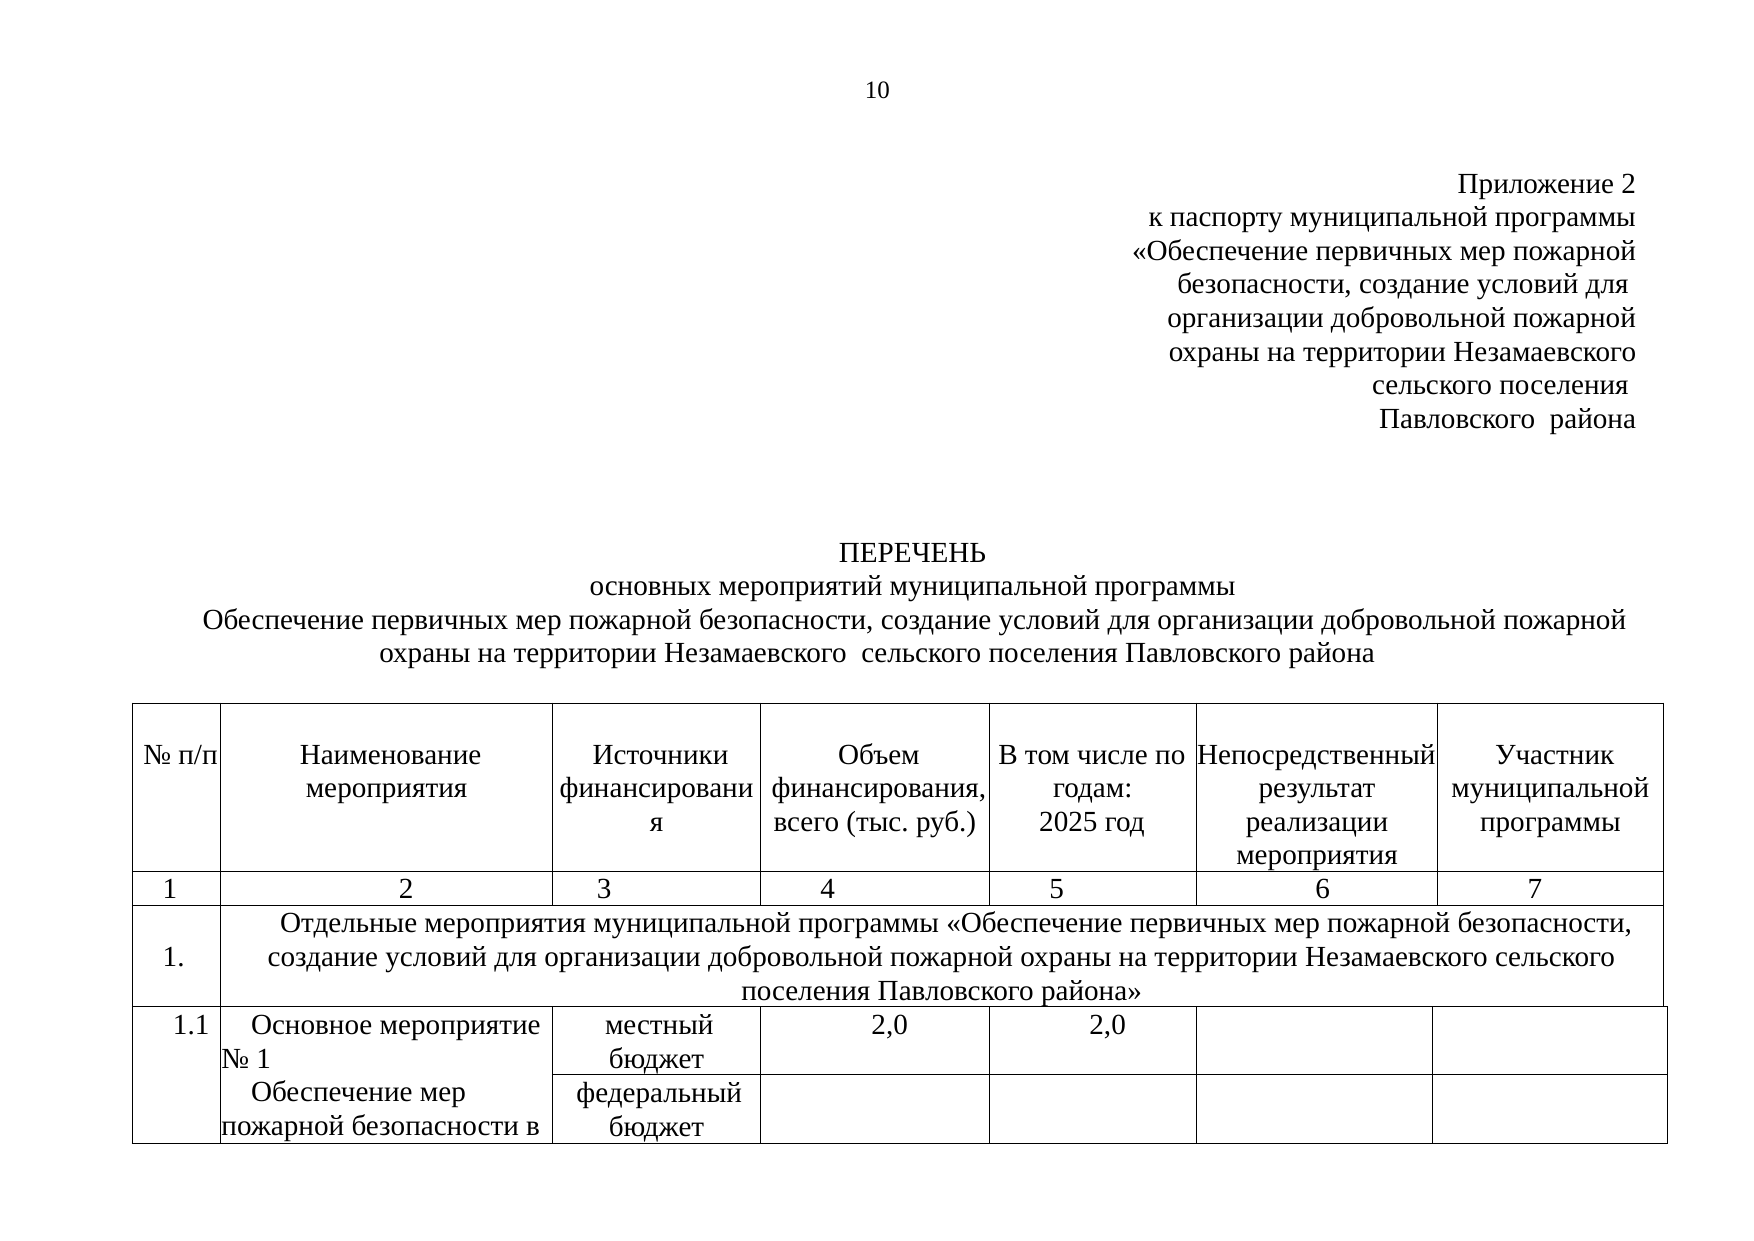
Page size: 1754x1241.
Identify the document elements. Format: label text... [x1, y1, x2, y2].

table_cell 6 [1197, 872, 1437, 905]
table_cell федеральный бюджет [553, 1075, 760, 1142]
text «Обеспечение первичных мер пожарной безопасности, создание условий для [268, 233, 1636, 300]
table_cell 2,0 [761, 1007, 989, 1074]
table_cell [1433, 1075, 1667, 1142]
text организации добровольной пожарной охраны на территории Незамаевского [268, 300, 1636, 367]
table_cell 1. [133, 906, 220, 1006]
text Павловского района [343, 401, 1636, 434]
table_cell 1 [133, 872, 220, 905]
table_cell 5 [990, 872, 1196, 905]
text к паспорту муниципальной программы [118, 199, 1636, 233]
table_header № п/п [133, 704, 220, 871]
table_cell Основное мероприятие № 1 Обеспечение мер пожарной безопасности в [221, 1007, 552, 1142]
table_header Объем финансирования, всего (тыс. руб.) [761, 704, 989, 871]
table_cell [990, 1075, 1196, 1142]
text ПЕРЕЧЕНЬ [118, 535, 1636, 568]
table_cell 7 [1438, 872, 1663, 905]
table_cell [761, 1075, 989, 1142]
text сельского поселения [343, 367, 1636, 401]
table_header Источники финансирования [553, 704, 760, 871]
table_cell [1433, 1007, 1667, 1074]
table_cell [1197, 1075, 1432, 1142]
text основных мероприятий муниципальной программы [118, 568, 1636, 602]
table_cell 2 [221, 872, 552, 905]
table_cell 1.1 [133, 1007, 220, 1142]
table_cell 2,0 [990, 1007, 1196, 1074]
subtitle Обеспечение первичных мер пожарной безопасности, создание условий для организации добровольной пожарной охраны на территории Незамаевского сельского поселения Павловского района [118, 602, 1636, 669]
table_cell [1197, 1007, 1432, 1074]
table_cell Отдельные мероприятия муниципальной программы «Обеспечение первичных мер пожарной безопасности, создание условий для организации добровольной пожарной охраны на территории Незамаевского сельского поселения Павловского района» [221, 906, 1663, 1006]
text Приложение 2 [118, 166, 1636, 199]
table_header Участник муниципальной программы [1438, 704, 1663, 871]
table_cell 4 [761, 872, 989, 905]
table_header В том числе по годам: 2025 год [990, 704, 1196, 871]
table_header Наименование мероприятия [221, 704, 552, 871]
table_cell 3 [553, 872, 760, 905]
table_cell местный бюджет [553, 1007, 760, 1074]
table_header Непосредственный результат реализации мероприятия [1197, 704, 1437, 871]
